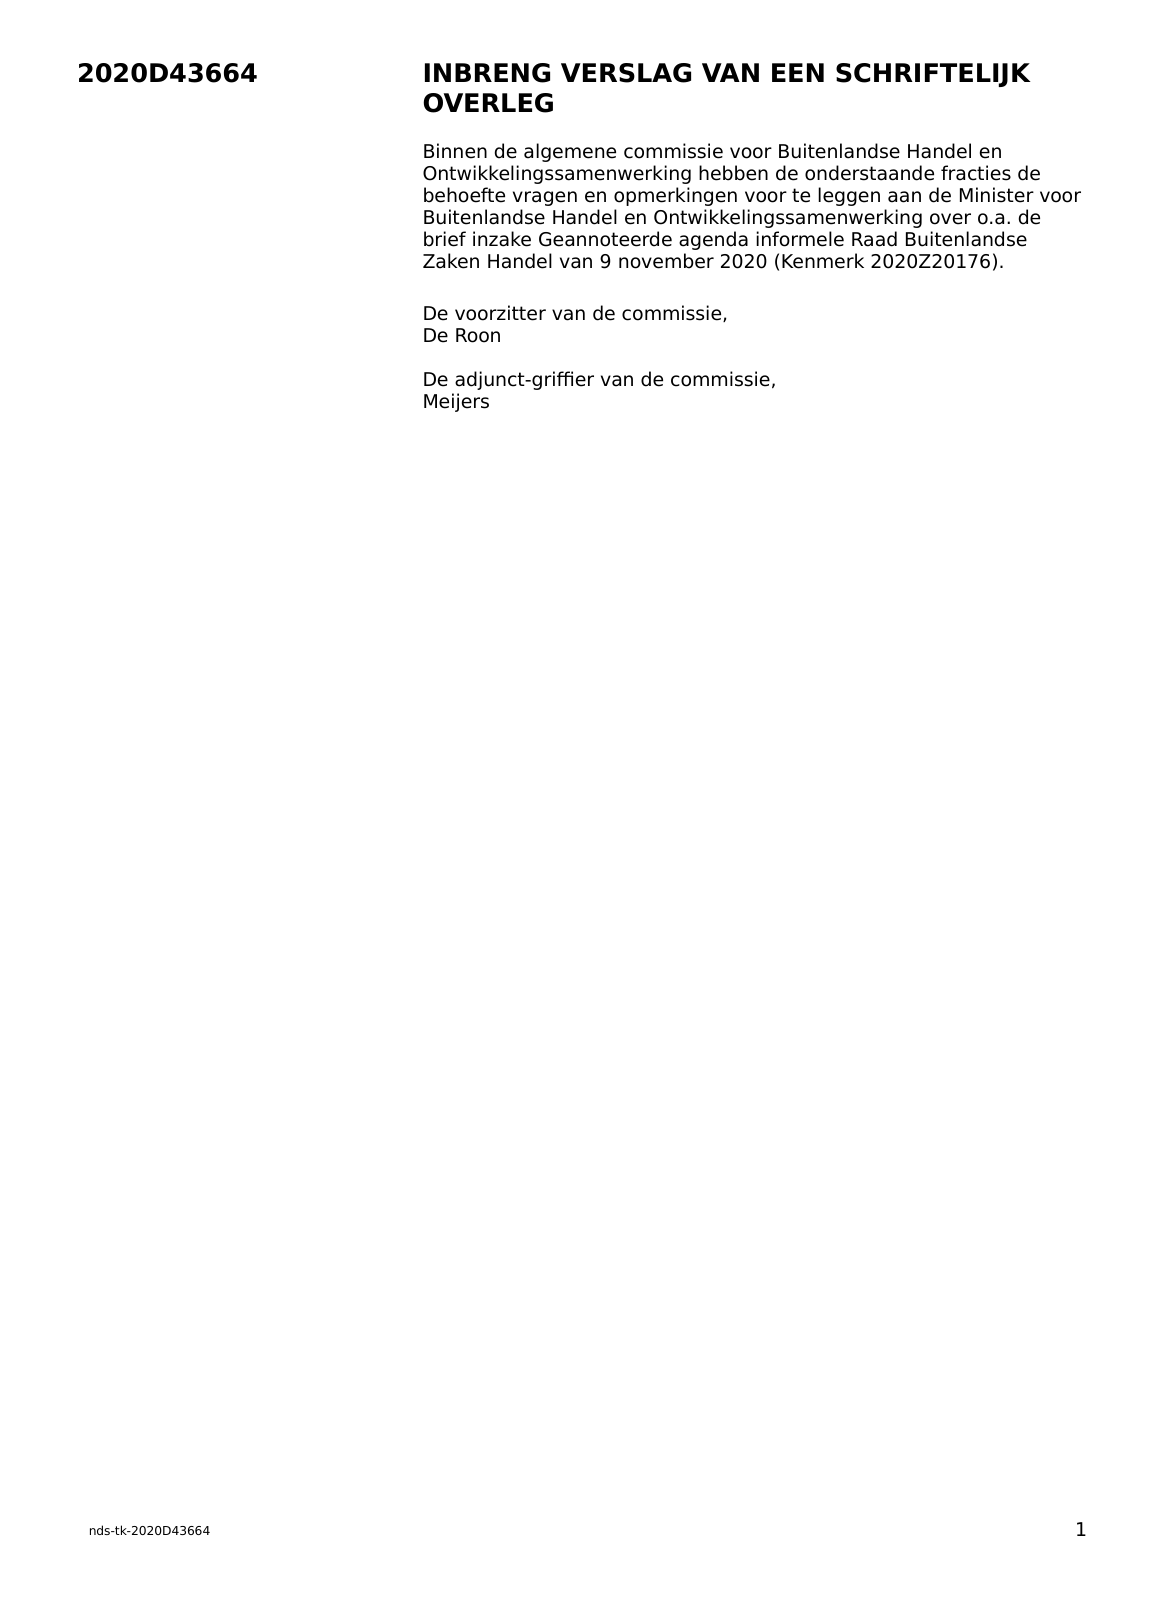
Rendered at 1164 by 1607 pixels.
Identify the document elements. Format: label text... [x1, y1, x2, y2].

text 2020D43664 INBRENG VERSLAG VAN EEN SCHRIFTELIJK OVERLEG [77, 59, 1087, 118]
text De voorzitter van de commissie, De Roon [422, 302, 1087, 346]
text Binnen de algemene commissie voor Buitenlandse Handel en Ontwikkelingssamenwerking hebben de onderstaande fracties de behoefte vragen en opmerkingen voor te leggen aan de Minister voor Buitenlandse Handel en Ontwikkelingssamenwerking over o.a. de brief inzake Geannoteerde agenda informele Raad Buitenlandse Zaken Handel van 9 november 2020 (Kenmerk 2020Z20176). [422, 141, 1087, 272]
text De adjunct-griffier van de commissie, Meijers [422, 369, 1087, 413]
text nds-tk-2020D43664 [88, 1524, 323, 1538]
